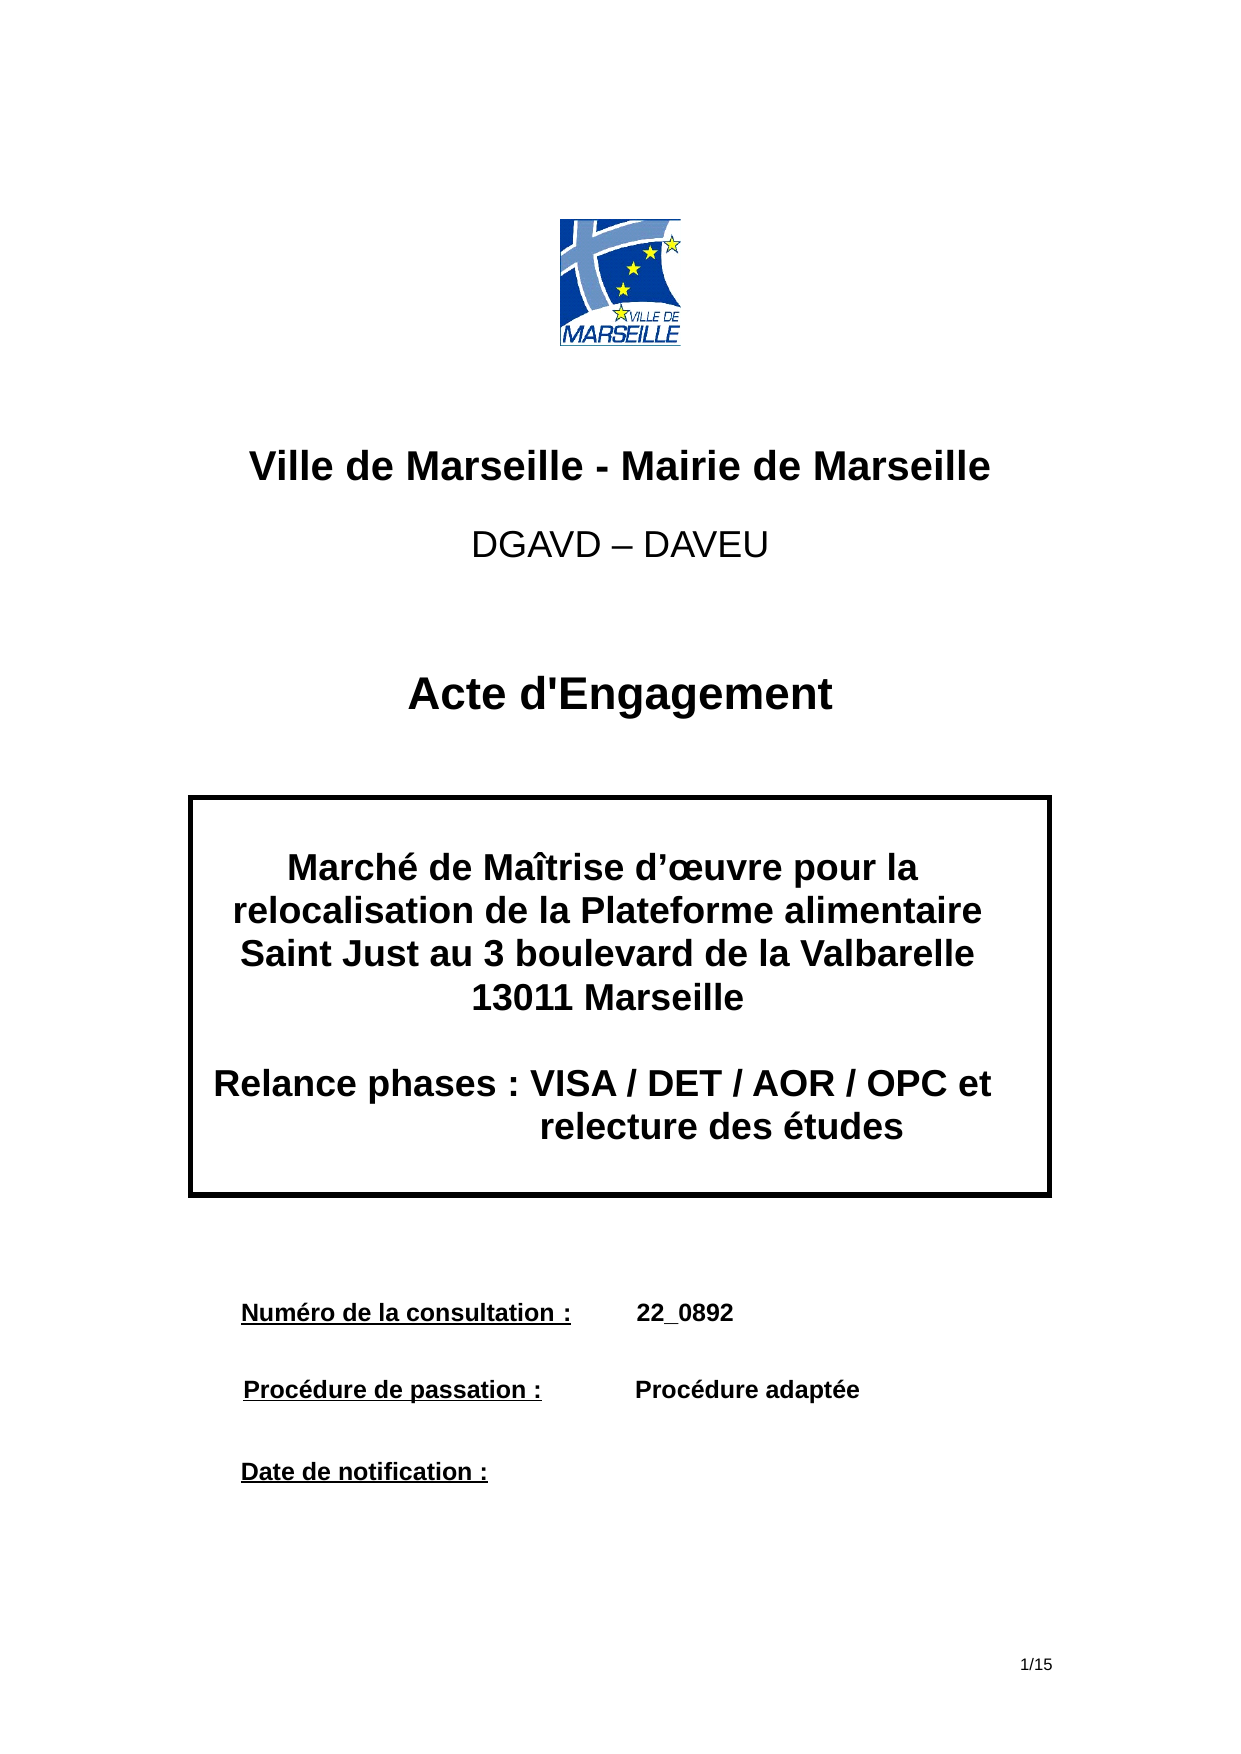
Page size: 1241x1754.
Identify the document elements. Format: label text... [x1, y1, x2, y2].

text DGAVD – DAVEU [188, 523, 1052, 566]
text Date de notification : [241, 1457, 1052, 1485]
text Numéro de la consultation : 22_0892 [241, 1298, 1052, 1327]
text Marché de Maîtrise d’œuvre pour la [193, 838, 1047, 881]
text Relance phases : VISA / DET / AOR / OPC et [193, 1054, 1047, 1097]
text Acte d'Engagement [188, 667, 1052, 719]
text Ville de Marseille - Mairie de Marseille [188, 441, 1052, 489]
text Saint Just au 3 boulevard de la Valbarelle [193, 924, 1047, 967]
text Procédure de passation : Procédure adaptée [243, 1375, 1052, 1404]
text 13011 Marseille [193, 967, 1047, 1018]
text relecture des études [193, 1097, 1047, 1147]
text relocalisation de la Plateforme alimentaire [193, 881, 1047, 924]
